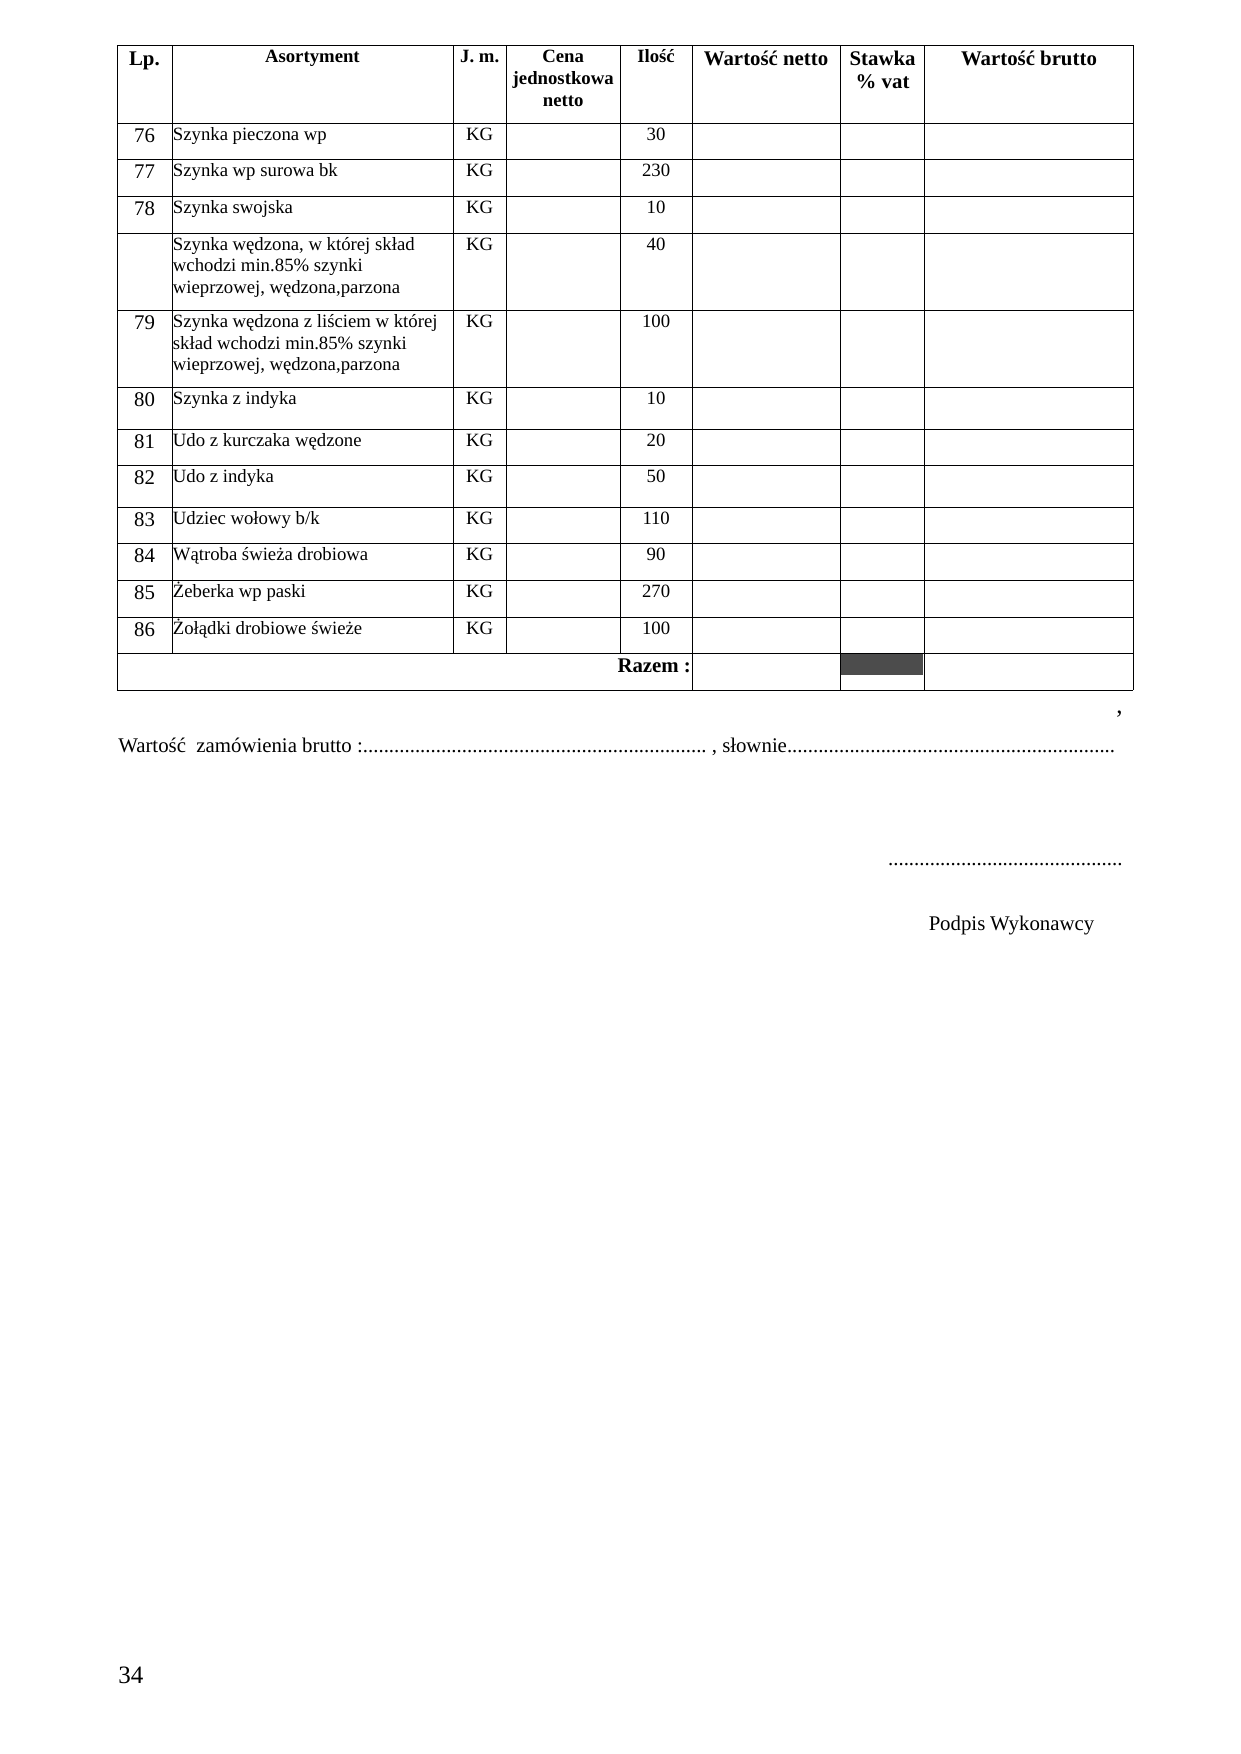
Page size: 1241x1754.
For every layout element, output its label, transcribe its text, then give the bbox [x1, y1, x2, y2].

table_cell [841, 430, 924, 465]
table_cell [693, 160, 840, 196]
table_cell 40 [621, 234, 692, 310]
table_cell [507, 311, 620, 387]
table_cell 78 [118, 197, 172, 233]
table_cell Razem : [118, 654, 692, 690]
table_cell [841, 544, 924, 580]
table_cell [693, 544, 840, 580]
table_header Wartość netto [693, 46, 840, 123]
table_cell KG [454, 197, 506, 233]
table_header Stawka % vat [841, 46, 924, 123]
table_cell [925, 466, 1133, 507]
table_cell [925, 388, 1133, 428]
table_cell Szynka pieczona wp [173, 124, 453, 159]
table_cell KG [454, 160, 506, 196]
table_cell 10 [621, 197, 692, 233]
text ............................................. [118, 846, 1122, 870]
table_cell 100 [621, 618, 692, 653]
table_cell [925, 618, 1133, 653]
table_header Ilość [621, 46, 692, 123]
table_header Wartość brutto [925, 46, 1133, 123]
table_cell [841, 508, 924, 543]
table_cell [693, 234, 840, 310]
table_cell Żeberka wp paski [173, 581, 453, 617]
table_cell KG [454, 508, 506, 543]
table_cell [507, 197, 620, 233]
table_cell Szynka swojska [173, 197, 453, 233]
table_cell [841, 581, 924, 617]
table_cell [925, 508, 1133, 543]
table_cell [507, 234, 620, 310]
table_cell [693, 618, 840, 653]
table_cell Wątroba świeża drobiowa [173, 544, 453, 580]
table_cell [925, 544, 1133, 580]
table_cell KG [454, 618, 506, 653]
table_header Asortyment [173, 46, 453, 123]
table_cell [925, 430, 1133, 465]
table_cell [693, 466, 840, 507]
table_cell Szynka wp surowa bk [173, 160, 453, 196]
text Wartość zamówienia brutto :.................................................................. , słownie............................................................... [118, 733, 1122, 757]
table_cell [693, 581, 840, 617]
table_cell [841, 311, 924, 387]
table_cell [693, 654, 840, 690]
table_cell [507, 124, 620, 159]
table_cell 80 [118, 388, 172, 428]
table_cell [693, 430, 840, 465]
table_header J. m. [454, 46, 506, 123]
text Podpis Wykonawcy [634, 911, 1122, 935]
table_cell 30 [621, 124, 692, 159]
table_cell KG [454, 124, 506, 159]
table_cell [841, 234, 924, 310]
table_cell KG [454, 544, 506, 580]
table_cell 79 [118, 311, 172, 387]
table_cell [925, 197, 1133, 233]
table_cell 82 [118, 466, 172, 507]
table_cell [925, 311, 1133, 387]
table_cell [507, 544, 620, 580]
table_cell [507, 508, 620, 543]
table_cell 84 [118, 544, 172, 580]
table_cell 76 [118, 124, 172, 159]
table_cell [925, 654, 1133, 690]
table_cell [841, 197, 924, 233]
table_cell 230 [621, 160, 692, 196]
table_cell [693, 124, 840, 159]
table_cell [507, 581, 620, 617]
table_cell [507, 430, 620, 465]
table_cell 85 [118, 581, 172, 617]
table_cell KG [454, 430, 506, 465]
table_cell Udo z kurczaka wędzone [173, 430, 453, 465]
table_cell [841, 388, 924, 428]
table_cell [925, 124, 1133, 159]
table_cell KG [454, 388, 506, 428]
table_cell [841, 466, 924, 507]
table_cell [841, 654, 924, 690]
table_cell 10 [621, 388, 692, 428]
table_cell [507, 618, 620, 653]
table_cell [925, 581, 1133, 617]
table_cell [507, 160, 620, 196]
table_cell Żołądki drobiowe świeże [173, 618, 453, 653]
table_cell 83 [118, 508, 172, 543]
table_cell Udo z indyka [173, 466, 453, 507]
table_cell 77 [118, 160, 172, 196]
text , [118, 691, 1122, 719]
table_cell 20 [621, 430, 692, 465]
table_cell [925, 234, 1133, 310]
table_cell KG [454, 311, 506, 387]
table_cell [507, 388, 620, 428]
table_cell [693, 197, 840, 233]
table_cell Szynka wędzona z liściem w której skład wchodzi min.85% szynki wieprzowej, wędzona,parzona [173, 311, 453, 387]
table_cell 86 [118, 618, 172, 653]
table_cell [925, 160, 1133, 196]
table_cell [693, 388, 840, 428]
table_cell 100 [621, 311, 692, 387]
table_cell [841, 124, 924, 159]
table_cell [507, 466, 620, 507]
table_header Cena jednostkowa netto [507, 46, 620, 123]
table_cell [841, 160, 924, 196]
table_cell KG [454, 466, 506, 507]
table_cell KG [454, 234, 506, 310]
table_cell [118, 234, 172, 310]
table_cell 270 [621, 581, 692, 617]
table_cell Szynka wędzona, w której skład wchodzi min.85% szynki wieprzowej, wędzona,parzona [173, 234, 453, 310]
table_cell [693, 508, 840, 543]
table_header Lp. [118, 46, 172, 123]
table_cell [841, 618, 924, 653]
table_cell 50 [621, 466, 692, 507]
table_cell 90 [621, 544, 692, 580]
table_cell KG [454, 581, 506, 617]
table_cell 81 [118, 430, 172, 465]
table_cell Szynka z indyka [173, 388, 453, 428]
table_cell 110 [621, 508, 692, 543]
table_cell Udziec wołowy b/k [173, 508, 453, 543]
table_cell [693, 311, 840, 387]
